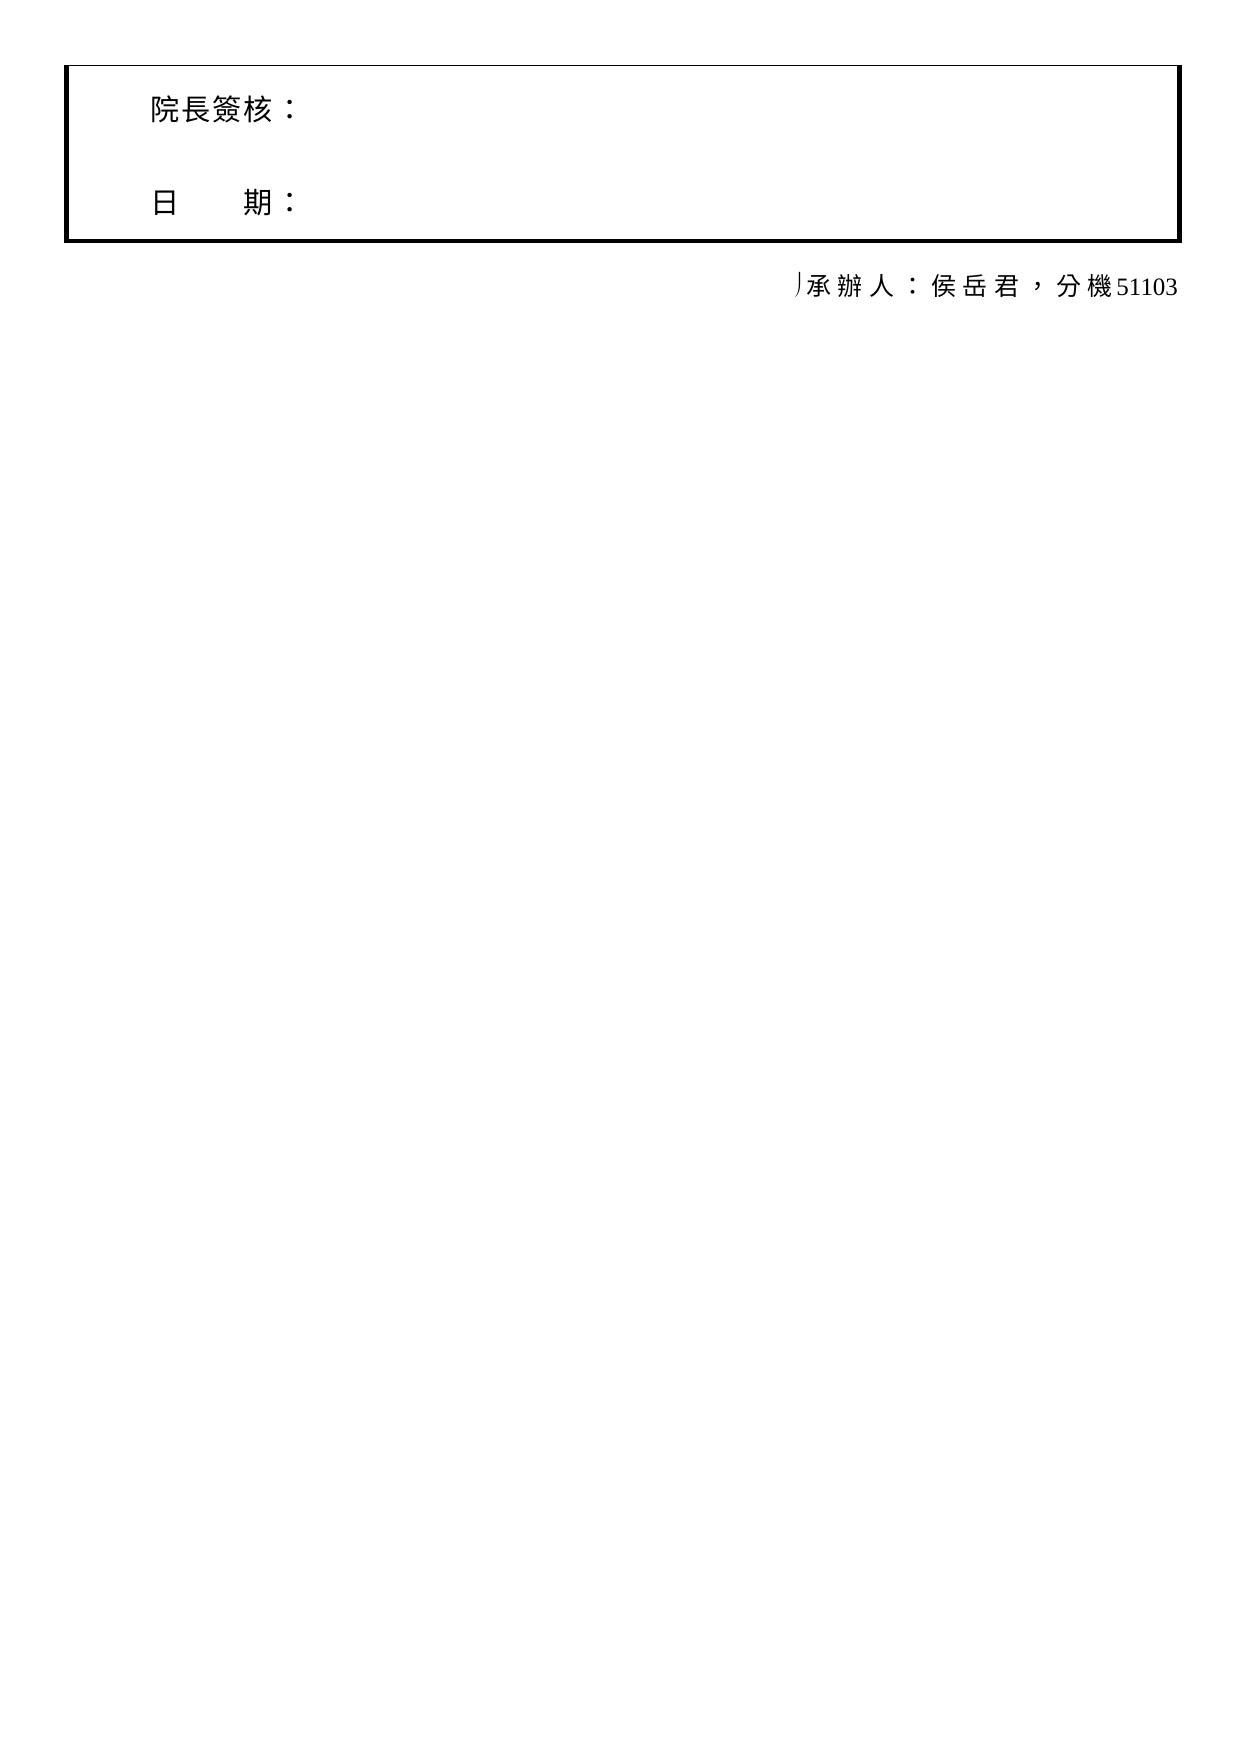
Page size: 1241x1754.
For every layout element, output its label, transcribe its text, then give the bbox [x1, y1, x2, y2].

text 承辦人：侯岳君，分機51103 [149, 243, 1178, 306]
table_cell 院長簽核： 日 期： [69, 66, 1177, 238]
